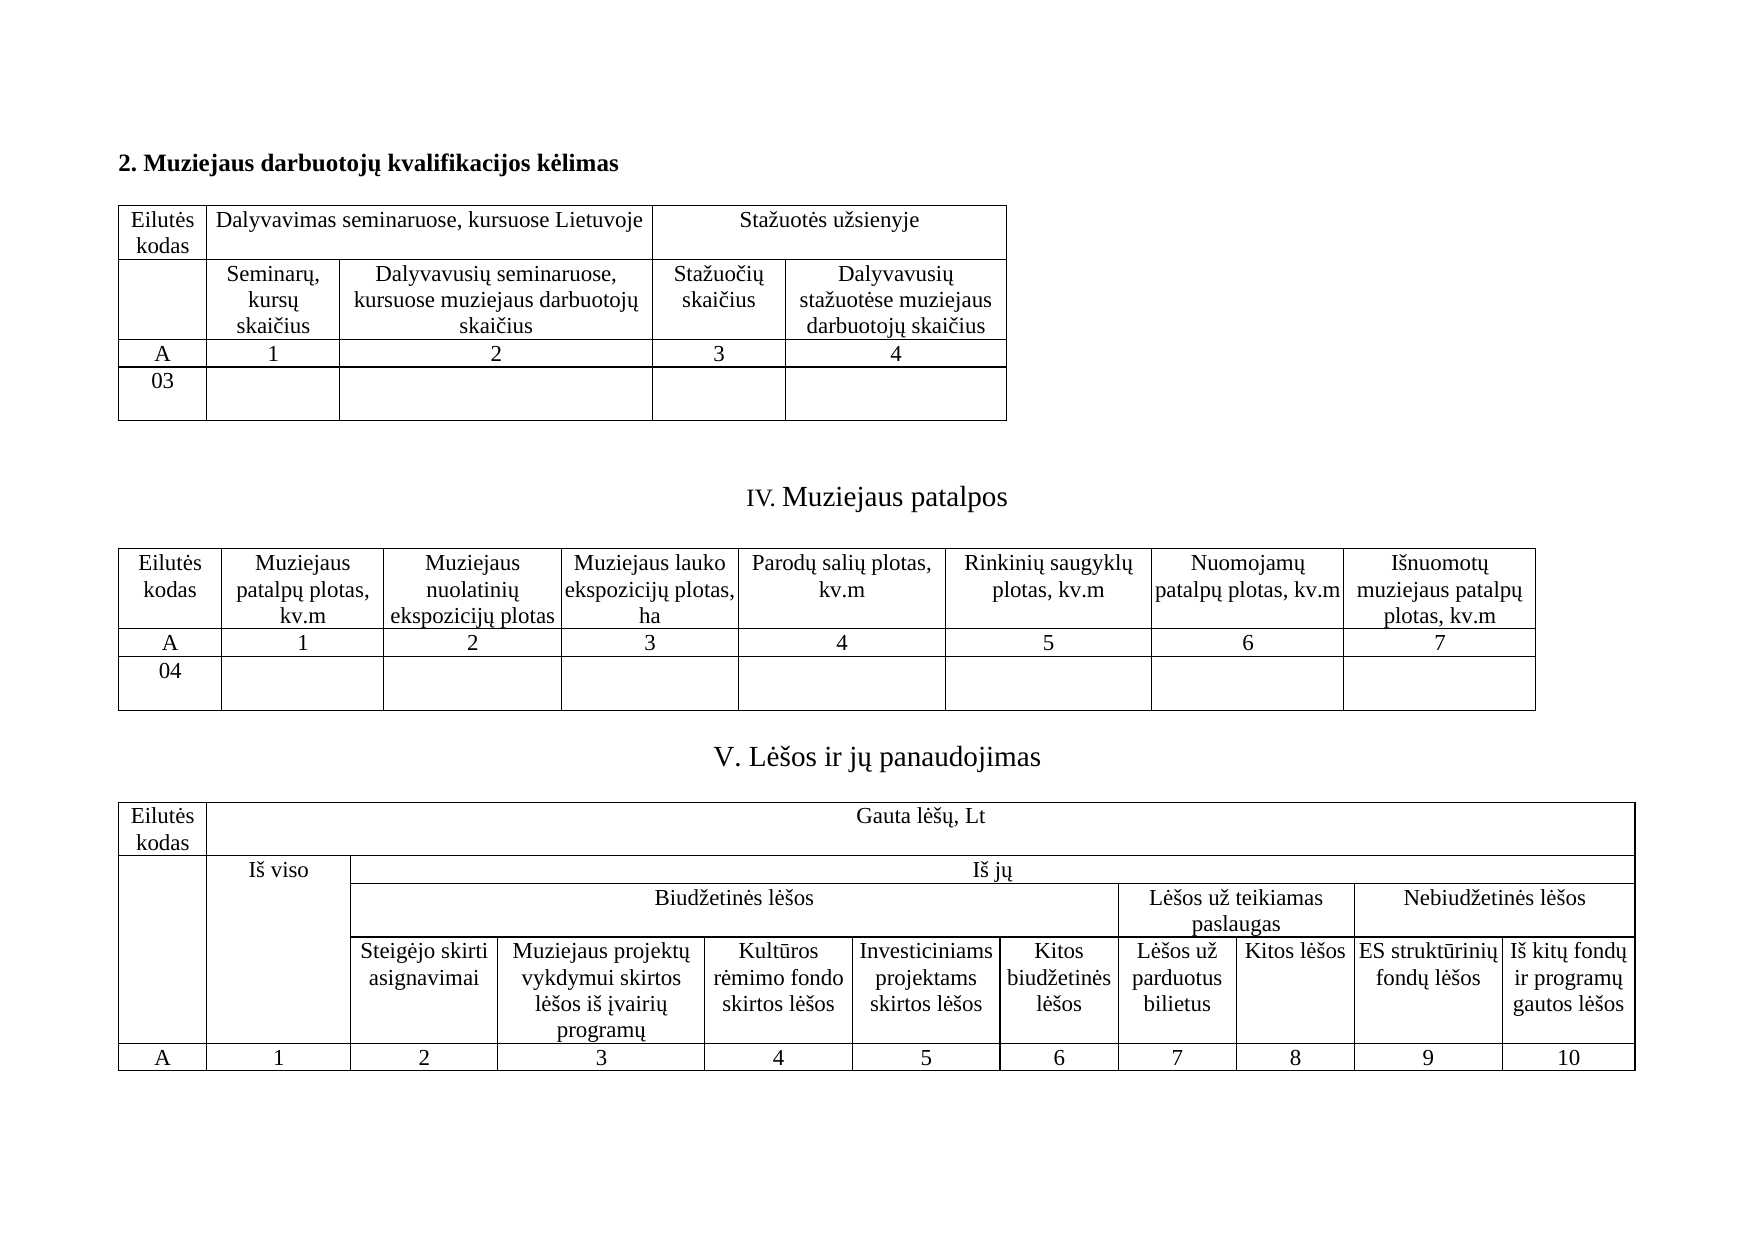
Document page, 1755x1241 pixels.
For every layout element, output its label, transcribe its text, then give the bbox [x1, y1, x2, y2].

table_header Stažuotės užsienyje [653, 206, 1006, 259]
table_cell [653, 368, 785, 420]
table_cell [946, 657, 1151, 709]
table_cell Iš viso [207, 856, 350, 1043]
table_cell Seminarų, kursų skaičius [207, 260, 339, 339]
table_cell [384, 657, 561, 709]
table_cell Kultūros rėmimo fondo skirtos lėšos [705, 938, 852, 1043]
table_cell 3 [498, 1044, 704, 1070]
table_cell 3 [653, 340, 785, 366]
table_cell [562, 657, 738, 709]
table_cell [222, 657, 383, 709]
table_cell 6 [1152, 629, 1343, 656]
table_cell 2 [340, 340, 652, 366]
table_cell 5 [853, 1044, 999, 1070]
table_cell 2 [384, 629, 561, 656]
table_cell Nebiudžetinės lėšos [1355, 884, 1634, 936]
table_header Išnuomotų muziejaus patalpų plotas, kv.m [1344, 549, 1535, 628]
table_cell Investiciniams projektams skirtos lėšos [853, 938, 999, 1043]
table_cell 4 [705, 1044, 852, 1070]
table_header Eilutės kodas [119, 549, 221, 628]
table_cell 04 [119, 657, 221, 709]
table_header Dalyvavimas seminaruose, kursuose Lietuvoje [207, 206, 652, 259]
table_cell 1 [207, 1044, 350, 1070]
table_cell Dalyvavusių stažuotėse muziejaus darbuotojų skaičius [786, 260, 1006, 339]
table_header Gauta lėšų, Lt [207, 803, 1634, 855]
table_cell 10 [1503, 1044, 1634, 1070]
table_header Muziejaus nuolatinių ekspozicijų plotas [384, 549, 561, 628]
text IV. Muziejaus patalpos [118, 479, 1636, 512]
table_cell [119, 260, 206, 339]
table_cell [1152, 657, 1343, 709]
table_cell [786, 368, 1006, 420]
table_cell 8 [1237, 1044, 1354, 1070]
table_cell 7 [1119, 1044, 1236, 1070]
table_cell [119, 856, 206, 1043]
table_header Rinkinių saugyklų plotas, kv.m [946, 549, 1151, 628]
table_cell 7 [1344, 629, 1535, 656]
table_cell [340, 368, 652, 420]
table_cell A [119, 629, 221, 656]
table_cell 03 [119, 368, 206, 420]
table_cell A [119, 340, 206, 366]
table_cell 1 [207, 340, 339, 366]
table_cell 3 [562, 629, 738, 656]
text V. Lėšos ir jų panaudojimas [118, 739, 1636, 773]
table_cell Stažuočių skaičius [653, 260, 785, 339]
table_cell [207, 368, 339, 420]
table_cell Steigėjo skirti asignavimai [351, 938, 497, 1043]
table_cell A [119, 1044, 206, 1070]
table_cell Lėšos už teikiamas paslaugas [1119, 884, 1354, 936]
table_header Eilutės kodas [119, 206, 206, 259]
table_cell 6 [1001, 1044, 1118, 1070]
table_cell 4 [739, 629, 945, 656]
table_cell Iš kitų fondų ir programų gautos lėšos [1503, 938, 1634, 1043]
table_cell [1344, 657, 1535, 709]
table_cell Muziejaus projektų vykdymui skirtos lėšos iš įvairių programų [498, 938, 704, 1043]
table_cell Lėšos už parduotus bilietus [1119, 938, 1236, 1043]
table_header Parodų salių plotas, kv.m [739, 549, 945, 628]
table_cell Iš jų [351, 856, 1634, 883]
text 2. Muziejaus darbuotojų kvalifikacijos kėlimas [118, 148, 1636, 176]
table_cell Kitos biudžetinės lėšos [1001, 938, 1118, 1043]
table_cell 2 [351, 1044, 497, 1070]
table_header Muziejaus lauko ekspozicijų plotas, ha [562, 549, 738, 628]
table_cell 9 [1355, 1044, 1502, 1070]
table_cell Kitos lėšos [1237, 938, 1354, 1043]
table_cell 5 [946, 629, 1151, 656]
table_cell Dalyvavusių seminaruose, kursuose muziejaus darbuotojų skaičius [340, 260, 652, 339]
table_cell [739, 657, 945, 709]
table_header Muziejaus patalpų plotas, kv.m [222, 549, 383, 628]
table_header Nuomojamų patalpų plotas, kv.m [1152, 549, 1343, 628]
table_header Eilutės kodas [119, 803, 206, 855]
table_cell ES struktūrinių fondų lėšos [1355, 938, 1502, 1043]
table_cell Biudžetinės lėšos [351, 884, 1118, 936]
table_cell 1 [222, 629, 383, 656]
table_cell 4 [786, 340, 1006, 366]
